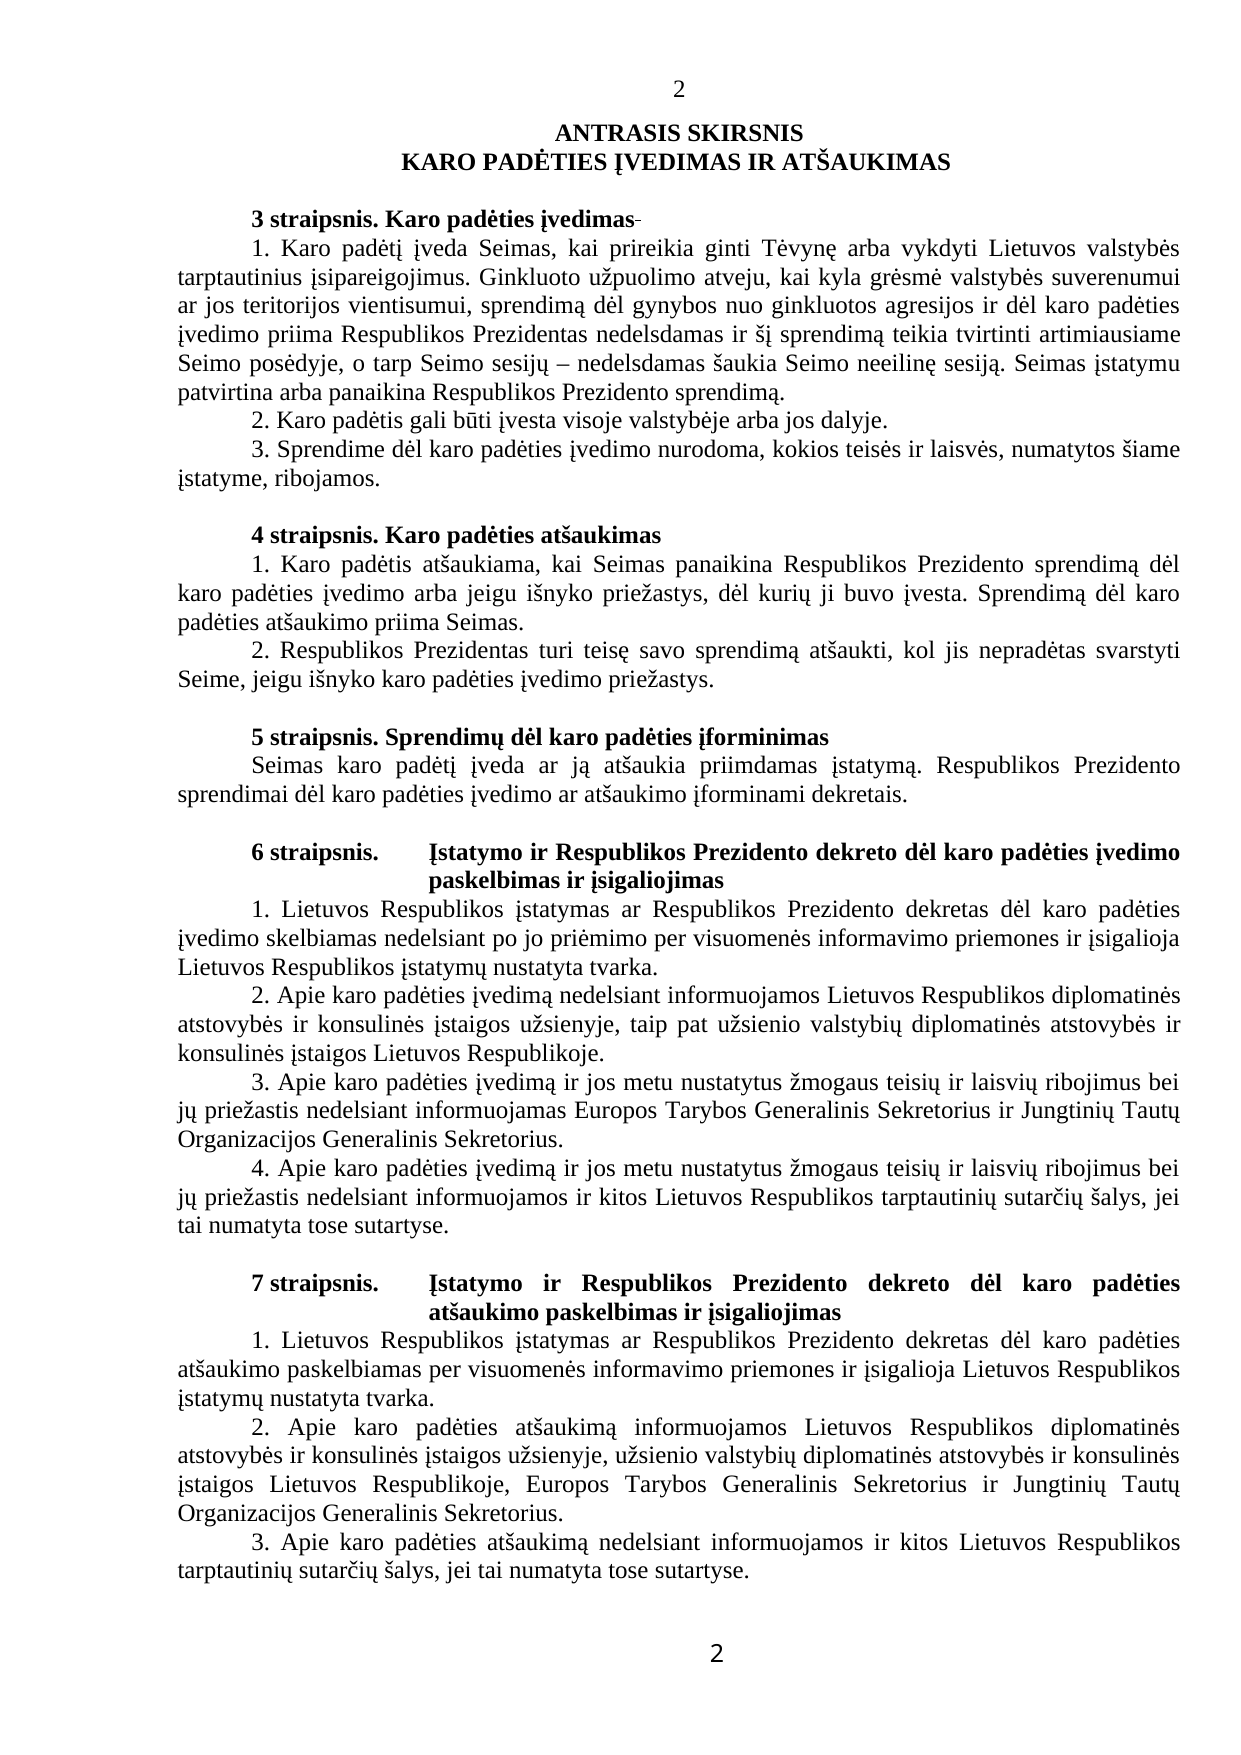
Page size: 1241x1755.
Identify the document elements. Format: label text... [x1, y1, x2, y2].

text Antrasis skirsnis [177, 118, 1181, 147]
text 2. Respublikos Prezidentas turi teisę savo sprendimą atšaukti, kol jis nepradėtas svarstyti Seime, jeigu išnyko karo padėties įvedimo priežastys. [177, 636, 1181, 693]
text 2. Apie karo padėties atšaukimą informuojamos Lietuvos Respublikos diplomatinės atstovybės ir konsulinės įstaigos užsienyje, užsienio valstybių diplomatinės atstovybės ir konsulinės įstaigos Lietuvos Respublikoje, Europos Tarybos Generalinis Sekretorius ir Jungtinių Tautų Organizacijos Generalinis Sekretorius. [177, 1412, 1181, 1527]
text 5 straipsnis. Sprendimų dėl karo padėties įforminimas [177, 722, 1181, 751]
text 3. Apie karo padėties įvedimą ir jos metu nustatytus žmogaus teisių ir laisvių ribojimus bei jų priežastis nedelsiant informuojamas Europos Tarybos Generalinis Sekretorius ir Jungtinių Tautų Organizacijos Generalinis Sekretorius. [177, 1067, 1181, 1153]
text KARO PADĖTIES ĮVEDIMAS IR ATŠAUKIMAS [177, 147, 1181, 176]
text 6 straipsnis. Įstatymo ir Respublikos Prezidento dekreto dėl karo padėties įvedimo paskelbimas ir įsigaliojimas [251, 837, 1181, 894]
text 2. Apie karo padėties įvedimą nedelsiant informuojamos Lietuvos Respublikos diplomatinės atstovybės ir konsulinės įstaigos užsienyje, taip pat užsienio valstybių diplomatinės atstovybės ir konsulinės įstaigos Lietuvos Respublikoje. [177, 981, 1181, 1067]
text 1. Lietuvos Respublikos įstatymas ar Respublikos Prezidento dekretas dėl karo padėties įvedimo skelbiamas nedelsiant po jo priėmimo per visuomenės informavimo priemones ir įsigalioja Lietuvos Respublikos įstatymų nustatyta tvarka. [177, 894, 1181, 981]
text 1. Karo padėtį įveda Seimas, kai prireikia ginti Tėvynę arba vykdyti Lietuvos valstybės tarptautinius įsipareigojimus. Ginkluoto užpuolimo atveju, kai kyla grėsmė valstybės suverenumui ar jos teritorijos vientisumui, sprendimą dėl gynybos nuo ginkluotos agresijos ir dėl karo padėties įvedimo priima Respublikos Prezidentas nedelsdamas ir šį sprendimą teikia tvirtinti artimiausiame Seimo posėdyje, o tarp Seimo sesijų – nedelsdamas šaukia Seimo neeilinę sesiją. Seimas įstatymu patvirtina arba panaikina Respublikos Prezidento sprendimą. [177, 233, 1181, 406]
text 2. Karo padėtis gali būti įvesta visoje valstybėje arba jos dalyje. [177, 406, 1181, 434]
text 1. Lietuvos Respublikos įstatymas ar Respublikos Prezidento dekretas dėl karo padėties atšaukimo paskelbiamas per visuomenės informavimo priemones ir įsigalioja Lietuvos Respublikos įstatymų nustatyta tvarka. [177, 1326, 1181, 1412]
text 3. Sprendime dėl karo padėties įvedimo nurodoma, kokios teisės ir laisvės, numatytos šiame įstatyme, ribojamos. [177, 434, 1181, 492]
text 3 straipsnis. Karo padėties įvedimas [177, 204, 1181, 233]
text 4 straipsnis. Karo padėties atšaukimas [177, 521, 1181, 549]
text Seimas karo padėtį įveda ar ją atšaukia priimdamas įstatymą. Respublikos Prezidento sprendimai dėl karo padėties įvedimo ar atšaukimo įforminami dekretais. [177, 751, 1181, 808]
text 7 straipsnis. Įstatymo ir Respublikos Prezidento dekreto dėl karo padėties atšaukimo paskelbimas ir įsigaliojimas [251, 1268, 1181, 1326]
text 3. Apie karo padėties atšaukimą nedelsiant informuojamos ir kitos Lietuvos Respublikos tarptautinių sutarčių šalys, jei tai numatyta tose sutartyse. [177, 1527, 1181, 1584]
text 1. Karo padėtis atšaukiama, kai Seimas panaikina Respublikos Prezidento sprendimą dėl karo padėties įvedimo arba jeigu išnyko priežastys, dėl kurių ji buvo įvesta. Sprendimą dėl karo padėties atšaukimo priima Seimas. [177, 549, 1181, 636]
text 4. Apie karo padėties įvedimą ir jos metu nustatytus žmogaus teisių ir laisvių ribojimus bei jų priežastis nedelsiant informuojamos ir kitos Lietuvos Respublikos tarptautinių sutarčių šalys, jei tai numatyta tose sutartyse. [177, 1153, 1181, 1239]
